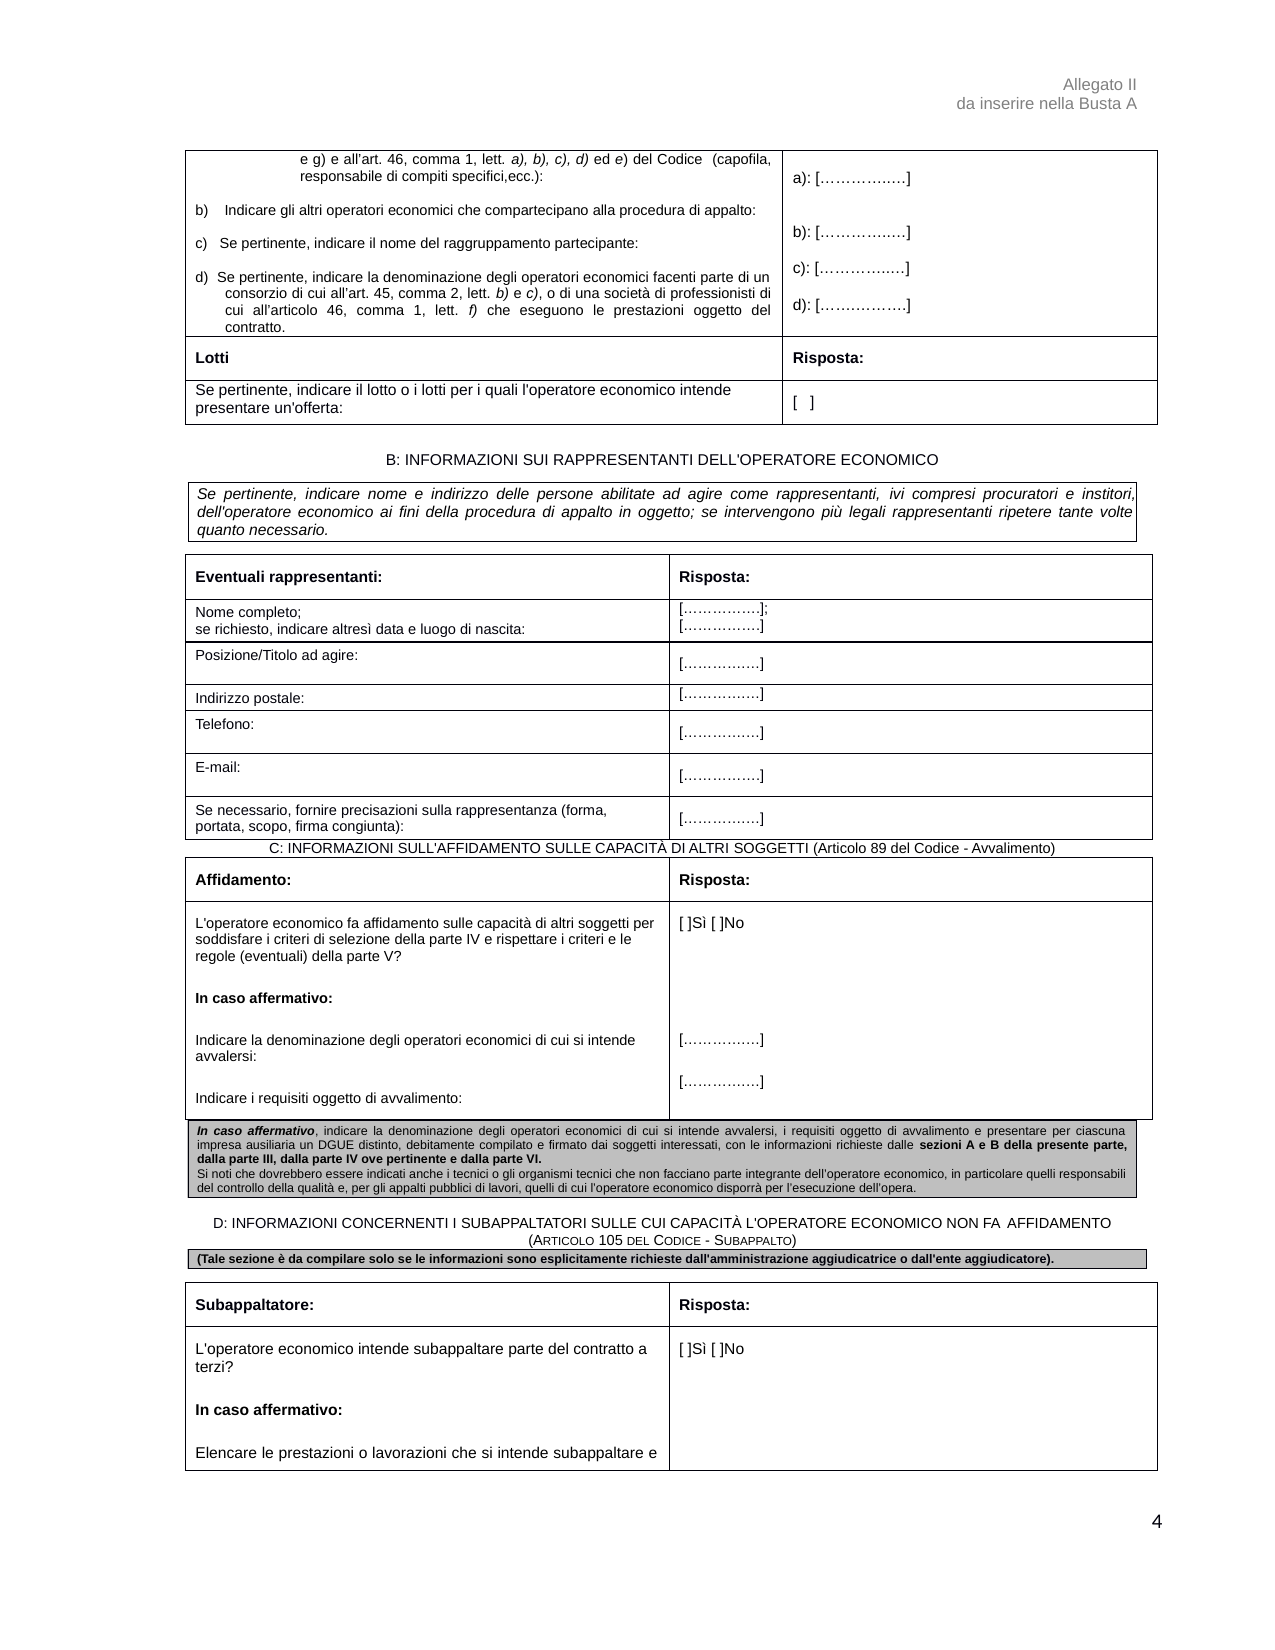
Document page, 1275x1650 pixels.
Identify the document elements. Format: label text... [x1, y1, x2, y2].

title B: Informazioni sui rappresentanti dell'operatore economico [187, 451, 1137, 469]
table_header Risposta: [670, 858, 1152, 901]
table_cell [ ] [783, 381, 1157, 424]
text Se pertinente, indicare nome e indirizzo delle persone abilitate ad agire come rappresentanti, ivi compresi procuratori e institori, dell'operatore economico ai fini della procedura di appalto in oggetto; se intervengono più legali rappresentanti ripetere tante volte quanto necessario. [189, 483, 1136, 541]
title (Tale sezione è da compilare solo se le informazioni sono esplicitamente richieste dall'amministrazione aggiudicatrice o dall'ente aggiudicatore). [189, 1250, 1146, 1268]
text Si noti che dovrebbero essere indicati anche i tecnici o gli organismi tecnici che non facciano parte integrante dell’operatore economico, in particolare quelli responsabili del controllo della qualità e, per gli appalti pubblici di lavori, quelli di cui l’operatore economico disporrà per l’esecuzione dell’opera. [189, 1163, 1136, 1197]
table_cell [………….…] [670, 797, 1152, 839]
table_cell Posizione/Titolo ad agire: [186, 643, 669, 684]
table_header Eventuali rappresentanti: [186, 555, 669, 598]
table_cell a): […………..…] b): […………..…] c): […………..…] d): […….……….] [783, 151, 1157, 336]
table_cell [ ]Sì [ ]No [………….…] [………….…] [670, 902, 1152, 1119]
table_cell [ ]Sì [ ]No [670, 1327, 1157, 1470]
table_cell L'operatore economico intende subappaltare parte del contratto a terzi? In caso affermativo: Elencare le prestazioni o lavorazioni che si intende subappaltare e [186, 1327, 669, 1470]
title D: Informazioni concernenti i subappaltatori sulle cui capacità l'operatore economico non fa affidamento (Articolo 105 del Codice - Subappalto) [187, 1215, 1137, 1249]
table_cell Telefono: [186, 711, 669, 753]
table_cell [………….…] [670, 711, 1152, 753]
table_cell [………….…] [670, 643, 1152, 684]
table_header Affidamento: [186, 858, 669, 901]
table_header Risposta: [670, 1283, 1157, 1326]
table_cell [………….…] [670, 685, 1152, 710]
table_cell Risposta: [783, 337, 1157, 379]
table_cell e g) e all’art. 46, comma 1, lett. a), b), c), d) ed e) del Codice (capofila, responsabile di compiti specifici,ecc.): b) Indicare gli altri operatori economici che compartecipano alla procedura di appalto: c) Se pertinente, indicare il nome del raggruppamento partecipante: d) Se pertinente, indicare la denominazione degli operatori economici facenti parte di un consorzio di cui all’art. 45, comma 2, lett. b) e c), o di una società di professionisti di cui all’articolo 46, comma 1, lett. f) che eseguono le prestazioni oggetto del contratto. [186, 151, 782, 336]
table_cell Se pertinente, indicare il lotto o i lotti per i quali l'operatore economico intende presentare un'offerta: [186, 381, 782, 424]
text In caso affermativo, indicare la denominazione degli operatori economici di cui si intende avvalersi, i requisiti oggetto di avvalimento e presentare per ciascuna impresa ausiliaria un DGUE distinto, debitamente compilato e firmato dai soggetti interessati, con le informazioni richieste dalle sezioni A e B della presente parte, dalla parte III, dalla parte IV ove pertinente e dalla parte VI. [189, 1121, 1136, 1163]
table_header Risposta: [670, 555, 1152, 598]
title C: Informazioni sull'affidamento SULLE Capacità di altri soggetti (Articolo 89 del Codice - Avvalimento) [187, 840, 1137, 857]
table_cell L'operatore economico fa affidamento sulle capacità di altri soggetti per soddisfare i criteri di selezione della parte IV e rispettare i criteri e le regole (eventuali) della parte V? In caso affermativo: Indicare la denominazione degli operatori economici di cui si intende avvalersi: Indicare i requisiti oggetto di avvalimento: [186, 902, 669, 1119]
table_cell […………….] [670, 754, 1152, 796]
table_cell […………….]; […………….] [670, 600, 1152, 641]
table_cell Se necessario, fornire precisazioni sulla rappresentanza (forma, portata, scopo, firma congiunta): [186, 797, 669, 839]
table_header Subappaltatore: [186, 1283, 669, 1326]
table_cell Indirizzo postale: [186, 685, 669, 710]
table_cell Nome completo; se richiesto, indicare altresì data e luogo di nascita: [186, 600, 669, 641]
table_cell E-mail: [186, 754, 669, 796]
table_cell Lotti [186, 337, 782, 379]
